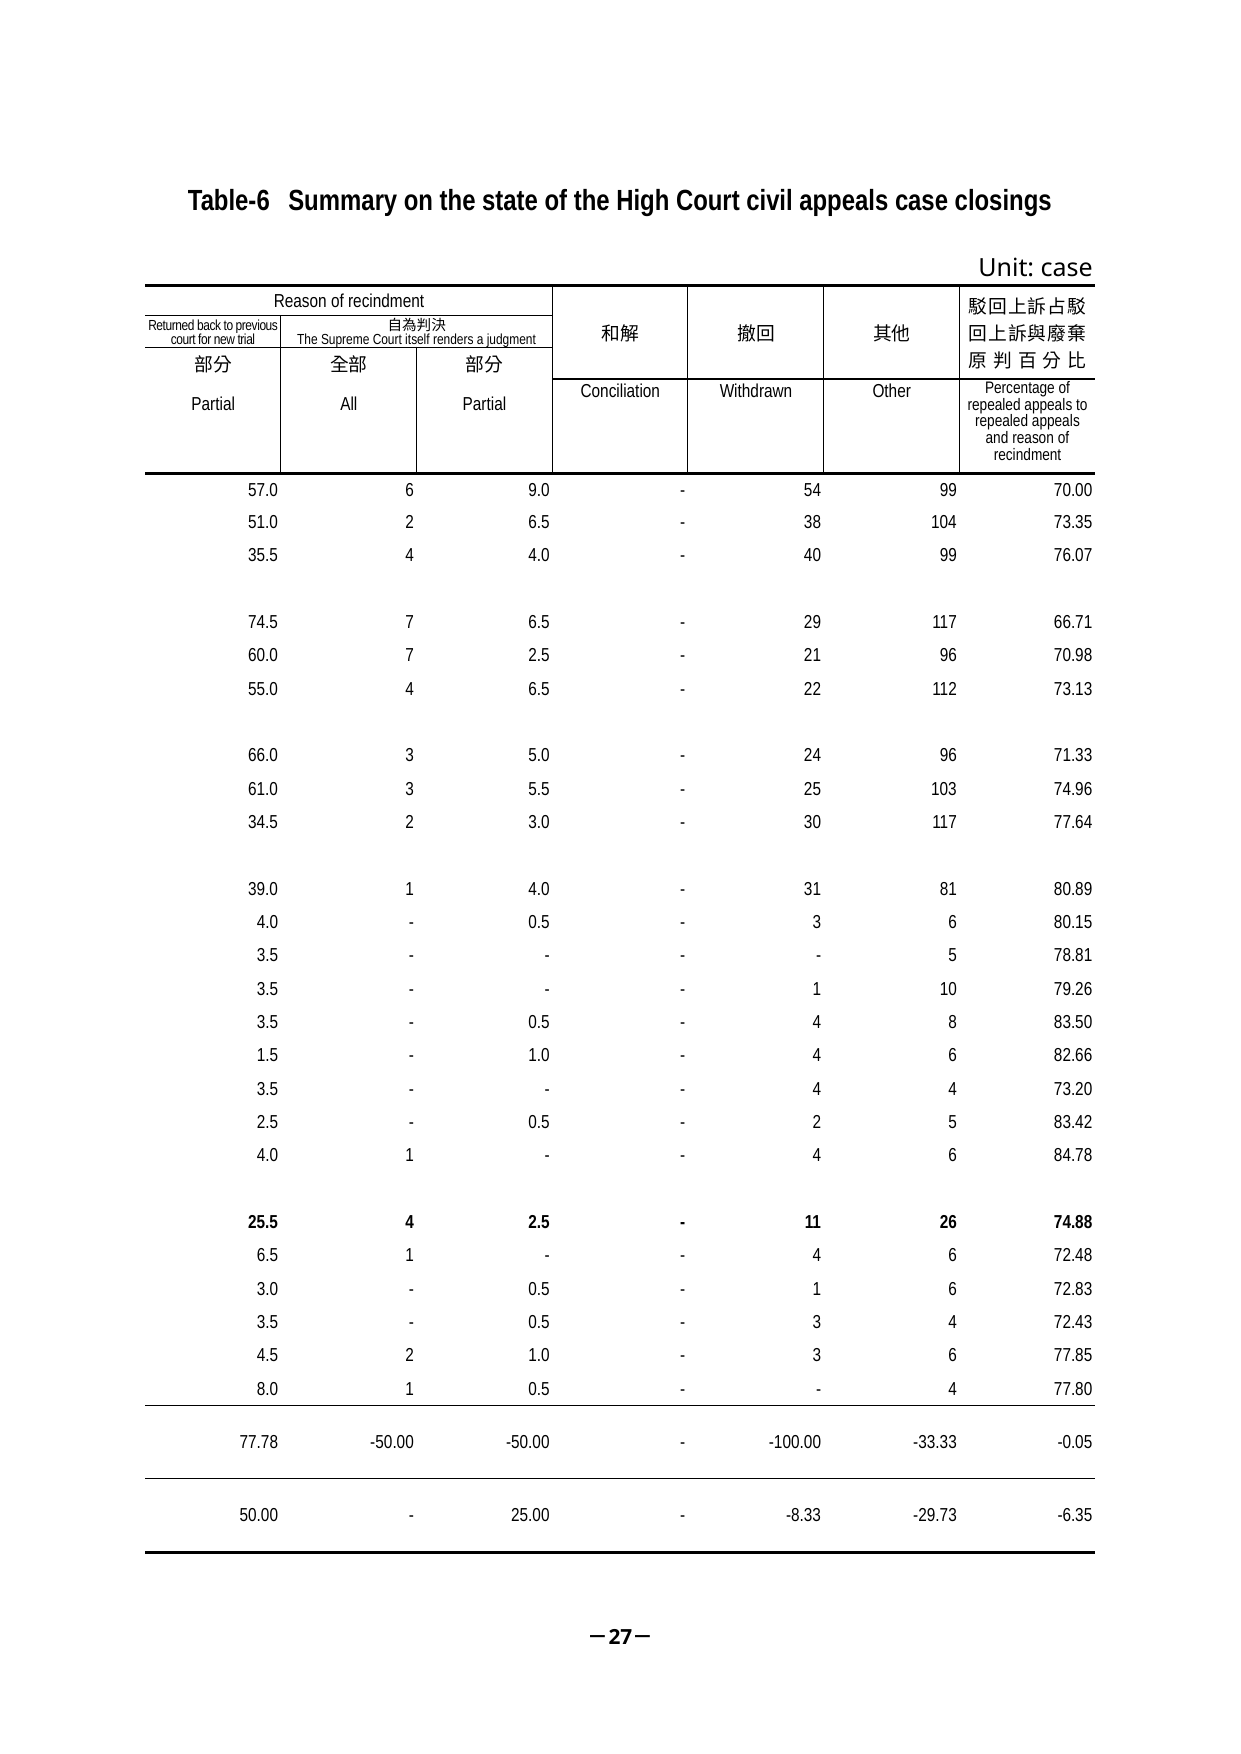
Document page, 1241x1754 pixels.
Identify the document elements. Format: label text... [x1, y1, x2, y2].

table_cell - [416, 1072, 552, 1105]
table_cell [416, 572, 552, 605]
table_cell 3 [281, 772, 416, 805]
table_cell - [552, 1372, 688, 1405]
table_cell [145, 705, 281, 738]
table_cell 11 [688, 1205, 824, 1238]
table_cell - [552, 538, 688, 572]
table_cell 4 [281, 538, 416, 572]
table_cell [552, 838, 688, 872]
table_cell - [552, 672, 688, 705]
table_cell 4 [281, 672, 416, 705]
table_cell [688, 572, 824, 605]
table_cell 74.88 [959, 1205, 1095, 1238]
table_cell 66.71 [959, 605, 1095, 638]
table_cell - [552, 1338, 688, 1372]
table_cell 6 [824, 1038, 959, 1072]
table_cell [959, 1172, 1095, 1205]
table_cell [145, 1172, 281, 1205]
table_cell 55.0 [145, 672, 281, 705]
table_cell - [281, 1038, 416, 1072]
table_cell 3.0 [416, 805, 552, 838]
table_cell 2.5 [416, 1205, 552, 1238]
table_cell -29.73 [824, 1479, 959, 1551]
table_cell 104 [824, 505, 959, 538]
table_cell - [281, 1105, 416, 1138]
table_cell -8.33 [688, 1479, 824, 1551]
table_cell 3.5 [145, 1005, 281, 1038]
table_cell - [688, 1372, 824, 1405]
table_cell 8.0 [145, 1372, 281, 1405]
table_cell [688, 705, 824, 738]
table_cell - [552, 805, 688, 838]
table_cell 73.20 [959, 1072, 1095, 1105]
table_cell 25.5 [145, 1205, 281, 1238]
table_cell [281, 572, 416, 605]
table_cell 96 [824, 638, 959, 672]
text Unit: case [148, 250, 1092, 284]
table_cell - [281, 1072, 416, 1105]
table_cell 3.0 [145, 1272, 281, 1305]
table_cell 3.5 [145, 1305, 281, 1338]
table_cell 35.5 [145, 538, 281, 572]
table_cell [959, 838, 1095, 872]
table_cell 4 [688, 1005, 824, 1038]
table_cell 73.35 [959, 505, 1095, 538]
table_cell - [688, 938, 824, 972]
table_cell - [281, 1479, 416, 1551]
table_cell 4.5 [145, 1338, 281, 1372]
table_header Reason of recindment [145, 287, 552, 315]
table_cell 38 [688, 505, 824, 538]
table_cell - [416, 972, 552, 1005]
table_cell - [281, 972, 416, 1005]
table_cell 84.78 [959, 1138, 1095, 1172]
table_cell 5 [824, 1105, 959, 1138]
table_cell 74.5 [145, 605, 281, 638]
table_cell 80.89 [959, 872, 1095, 905]
table_cell 60.0 [145, 638, 281, 672]
table_cell 5.0 [416, 738, 552, 772]
table_cell 4 [688, 1238, 824, 1272]
text Table-6 Summary on the state of the High Court civil appeals case closings [148, 183, 1092, 217]
table_cell 4.0 [416, 538, 552, 572]
table_cell 6 [824, 905, 959, 938]
table_cell 1 [688, 1272, 824, 1305]
table_cell 72.43 [959, 1305, 1095, 1338]
table_cell - [552, 738, 688, 772]
table_cell -6.35 [959, 1479, 1095, 1551]
table_cell 2 [688, 1105, 824, 1138]
table_cell - [552, 1238, 688, 1272]
table_cell 3.5 [145, 972, 281, 1005]
table_cell - [552, 1005, 688, 1038]
table_cell 83.50 [959, 1005, 1095, 1038]
table_cell 2 [281, 1338, 416, 1372]
table_cell - [281, 1305, 416, 1338]
table_cell 78.81 [959, 938, 1095, 972]
table_cell 26 [824, 1205, 959, 1238]
table_cell 0.5 [416, 1372, 552, 1405]
table_cell -50.00 [416, 1406, 552, 1478]
table_cell 5.5 [416, 772, 552, 805]
table_cell - [552, 1305, 688, 1338]
table_cell 6 [824, 1138, 959, 1172]
table_cell 57.0 [145, 475, 281, 505]
table_cell 1 [281, 872, 416, 905]
table_cell 77.64 [959, 805, 1095, 838]
table_cell 2 [281, 805, 416, 838]
table_cell - [552, 1138, 688, 1172]
table_cell -33.33 [824, 1406, 959, 1478]
table_cell 82.66 [959, 1038, 1095, 1072]
table_header 和解 [553, 287, 687, 378]
table_cell 1.5 [145, 1038, 281, 1072]
table_cell 1 [688, 972, 824, 1005]
table_cell 3 [281, 738, 416, 772]
table_cell 5 [824, 938, 959, 972]
table_cell 61.0 [145, 772, 281, 805]
table_cell 3.5 [145, 938, 281, 972]
table_cell 70.00 [959, 475, 1095, 505]
table_cell 2.5 [416, 638, 552, 672]
table_cell 6 [824, 1338, 959, 1372]
table_cell -100.00 [688, 1406, 824, 1478]
table_cell 0.5 [416, 905, 552, 938]
table_cell 34.5 [145, 805, 281, 838]
table_cell -0.05 [959, 1406, 1095, 1478]
table_cell 103 [824, 772, 959, 805]
table_cell [145, 572, 281, 605]
table_cell 22 [688, 672, 824, 705]
table_cell 99 [824, 475, 959, 505]
table_cell 4.0 [416, 872, 552, 905]
table_cell - [552, 1479, 688, 1551]
table_cell 74.96 [959, 772, 1095, 805]
table_cell 0.5 [416, 1005, 552, 1038]
table_cell - [281, 1272, 416, 1305]
table_cell - [281, 905, 416, 938]
table_cell - [552, 475, 688, 505]
table_cell 40 [688, 538, 824, 572]
table_cell 80.15 [959, 905, 1095, 938]
table_cell - [552, 905, 688, 938]
table_cell - [552, 605, 688, 638]
table_cell [552, 572, 688, 605]
table_cell 6.5 [416, 605, 552, 638]
table_cell 83.42 [959, 1105, 1095, 1138]
table_cell 96 [824, 738, 959, 772]
table_cell 117 [824, 805, 959, 838]
table_cell 81 [824, 872, 959, 905]
table_cell 72.48 [959, 1238, 1095, 1272]
table_cell 70.98 [959, 638, 1095, 672]
table_cell 6.5 [416, 672, 552, 705]
table_cell 部分 [417, 348, 552, 378]
table_cell 部分 [145, 348, 280, 378]
table_cell 79.26 [959, 972, 1095, 1005]
table_cell 25 [688, 772, 824, 805]
table_cell 21 [688, 638, 824, 672]
table_cell [824, 572, 959, 605]
table_cell [824, 705, 959, 738]
table_cell - [552, 1272, 688, 1305]
table_cell 4.0 [145, 1138, 281, 1172]
table_cell 66.0 [145, 738, 281, 772]
table_cell Percentage of repealed appeals to repealed appeals and reason of recindment [960, 380, 1095, 472]
table_cell Partial [417, 378, 552, 472]
table_cell 4 [281, 1205, 416, 1238]
table_cell 7 [281, 638, 416, 672]
table_cell 6 [281, 475, 416, 505]
table_cell 自為判決 The Supreme Court itself renders a judgment [281, 316, 552, 347]
table_cell 29 [688, 605, 824, 638]
table_cell [688, 1172, 824, 1205]
table_cell [281, 1172, 416, 1205]
table_cell 4 [824, 1072, 959, 1105]
table_cell [959, 705, 1095, 738]
table_cell 9.0 [416, 475, 552, 505]
table_cell Conciliation [553, 380, 687, 472]
table_cell 39.0 [145, 872, 281, 905]
table_cell 6 [824, 1238, 959, 1272]
table_cell 4 [824, 1372, 959, 1405]
table_cell 4.0 [145, 905, 281, 938]
table_cell 51.0 [145, 505, 281, 538]
table_cell 3.5 [145, 1072, 281, 1105]
table_cell 4 [688, 1138, 824, 1172]
table_cell 8 [824, 1005, 959, 1038]
table_cell - [552, 505, 688, 538]
table_cell 7 [281, 605, 416, 638]
table_cell - [552, 1205, 688, 1238]
table_cell - [416, 1238, 552, 1272]
table_cell 1 [281, 1372, 416, 1405]
table_cell - [416, 938, 552, 972]
table_cell 31 [688, 872, 824, 905]
table_cell [824, 838, 959, 872]
table_cell - [552, 638, 688, 672]
table_cell [552, 705, 688, 738]
table_cell [281, 838, 416, 872]
table_cell [959, 572, 1095, 605]
table_cell [416, 1172, 552, 1205]
table_cell - [281, 938, 416, 972]
table_cell 25.00 [416, 1479, 552, 1551]
table_cell 1 [281, 1238, 416, 1272]
table_cell 72.83 [959, 1272, 1095, 1305]
table_cell 4 [688, 1072, 824, 1105]
table_cell -50.00 [281, 1406, 416, 1478]
table_cell All [281, 378, 416, 472]
table_cell 73.13 [959, 672, 1095, 705]
table_cell 1.0 [416, 1338, 552, 1372]
table_header 駁回上訴占駁回上訴與廢棄原判百分比 [960, 287, 1095, 378]
table_cell 3 [688, 905, 824, 938]
table_cell 4 [688, 1038, 824, 1072]
table_cell - [552, 1072, 688, 1105]
table_cell 71.33 [959, 738, 1095, 772]
table_cell 10 [824, 972, 959, 1005]
table_cell [145, 838, 281, 872]
table_cell 1.0 [416, 1038, 552, 1072]
table_cell Other [824, 380, 959, 472]
table_cell [824, 1172, 959, 1205]
table_cell 77.80 [959, 1372, 1095, 1405]
table_cell 50.00 [145, 1479, 281, 1551]
table_cell Withdrawn [688, 380, 823, 472]
table_cell - [552, 1406, 688, 1478]
table_cell 54 [688, 475, 824, 505]
table_cell - [552, 772, 688, 805]
table_cell 99 [824, 538, 959, 572]
table_cell 3 [688, 1305, 824, 1338]
table_cell 6 [824, 1272, 959, 1305]
table_cell 117 [824, 605, 959, 638]
table_cell 30 [688, 805, 824, 838]
table_cell [552, 1172, 688, 1205]
table_cell 6.5 [416, 505, 552, 538]
table_cell 4 [824, 1305, 959, 1338]
table_cell 3 [688, 1338, 824, 1372]
table_cell - [281, 1005, 416, 1038]
table_cell 0.5 [416, 1105, 552, 1138]
table_cell - [416, 1138, 552, 1172]
table_cell Returned back to previous court for new trial [145, 316, 280, 347]
table_cell [416, 705, 552, 738]
table_cell - [552, 972, 688, 1005]
table_cell 6.5 [145, 1238, 281, 1272]
table_cell [416, 838, 552, 872]
table_cell 77.78 [145, 1406, 281, 1478]
table_cell 全部 [281, 348, 416, 378]
table_cell [281, 705, 416, 738]
table_cell 24 [688, 738, 824, 772]
table_cell [688, 838, 824, 872]
table_cell 2.5 [145, 1105, 281, 1138]
table_cell Partial [145, 378, 280, 472]
table_header 撤回 [688, 287, 823, 378]
table_cell 76.07 [959, 538, 1095, 572]
table_header 其他 [824, 287, 959, 378]
table_cell 1 [281, 1138, 416, 1172]
table_cell 77.85 [959, 1338, 1095, 1372]
table_cell 2 [281, 505, 416, 538]
table_cell - [552, 1105, 688, 1138]
table_cell 0.5 [416, 1305, 552, 1338]
table_cell 112 [824, 672, 959, 705]
table_cell - [552, 872, 688, 905]
table_cell - [552, 1038, 688, 1072]
table_cell - [552, 938, 688, 972]
table_cell 0.5 [416, 1272, 552, 1305]
